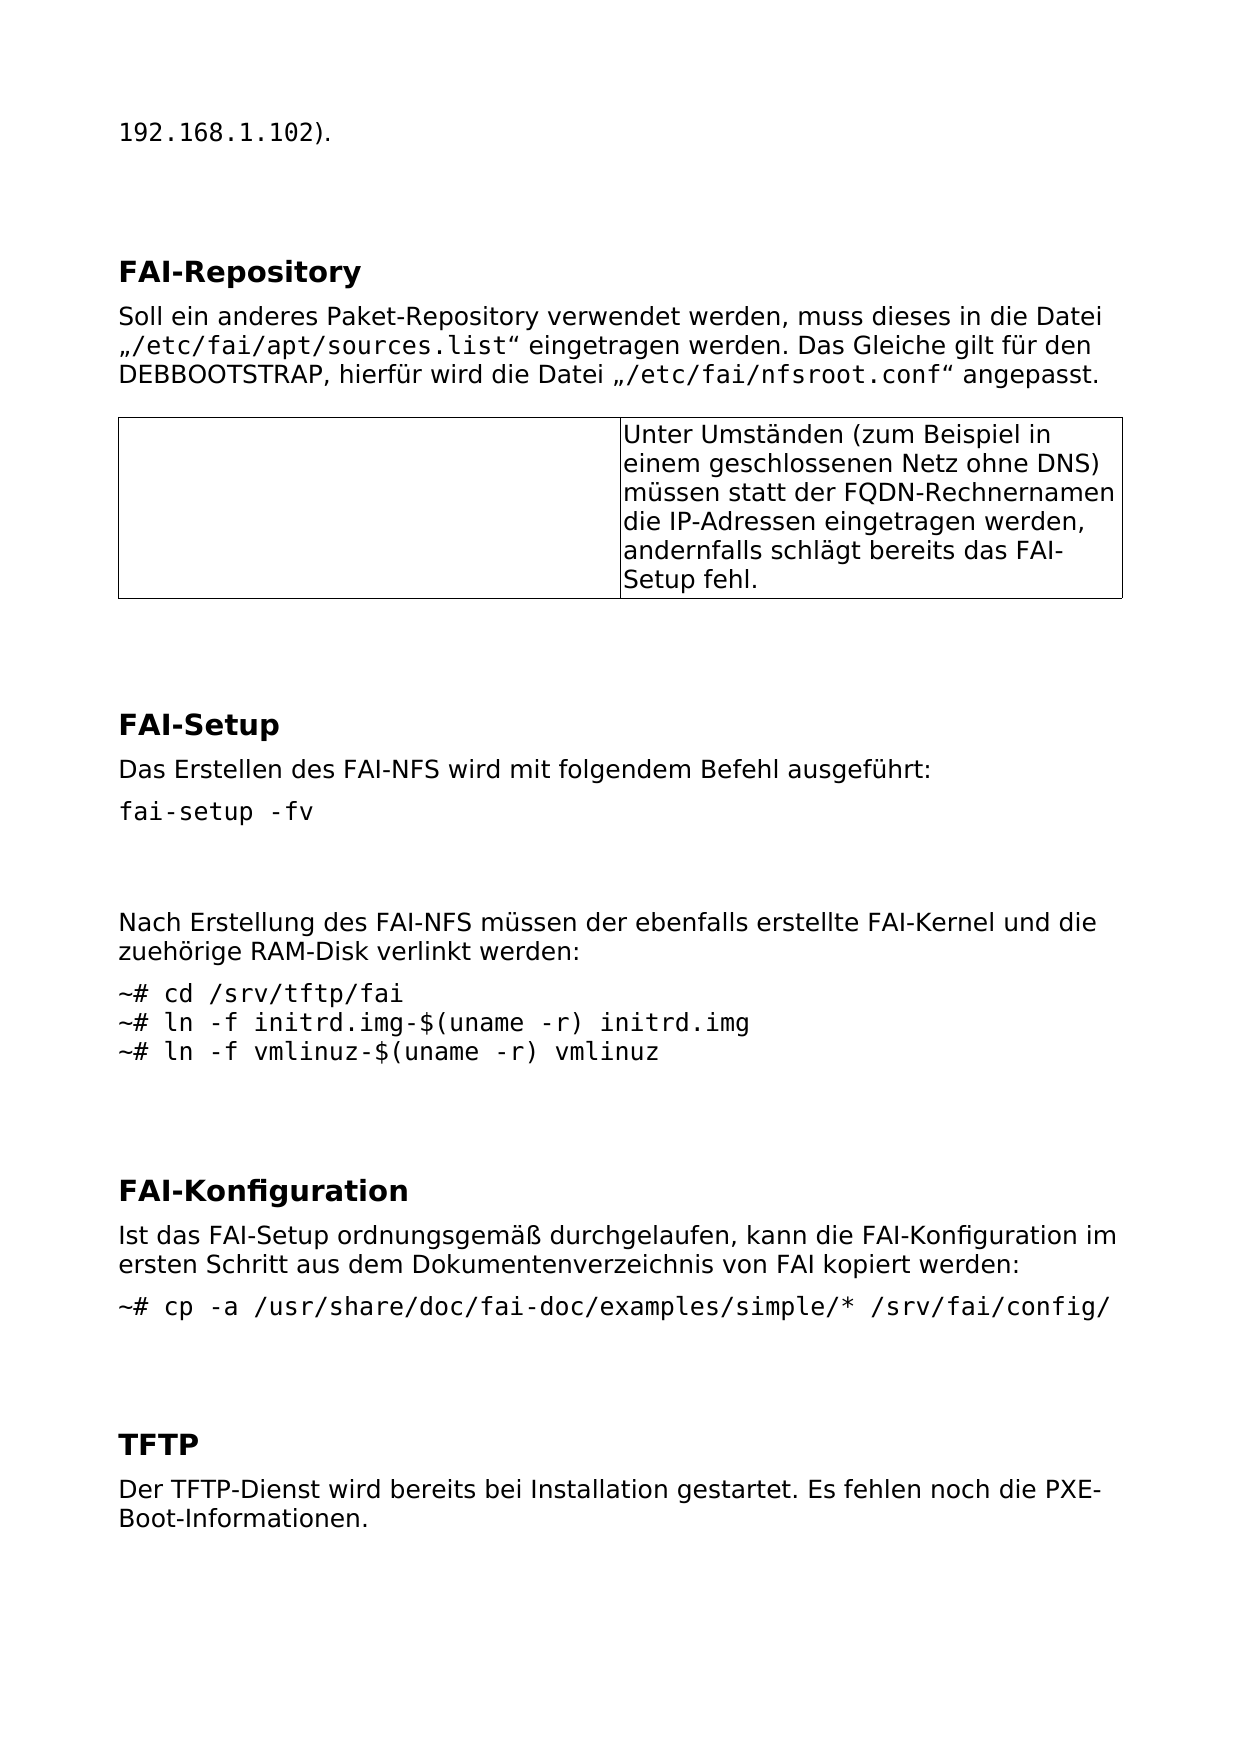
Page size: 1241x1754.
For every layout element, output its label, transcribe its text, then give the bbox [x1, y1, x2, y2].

text Nach Erstellung des FAI-NFS müssen der ebenfalls erstellte FAI-Kernel und die zuehörige RAM-Disk verlinkt werden: [118, 908, 1122, 967]
subtitle FAI-Repository [118, 256, 1122, 289]
text Der TFTP-Dienst wird bereits bei Installation gestartet. Es fehlen noch die PXE-Boot-Informationen. [118, 1475, 1122, 1533]
text ~# cp -a /usr/share/doc/fai-doc/examples/simple/* /srv/fai/config/ [118, 1292, 1122, 1321]
text ~# cd /srv/tftp/fai ~# ln -f initrd.img-$(uname -r) initrd.img ~# ln -f vmlinuz-$(uname -r) vmlinuz [118, 979, 1122, 1067]
subtitle FAI-Konfiguration [118, 1174, 1122, 1208]
table_header Unter Umständen (zum Beispiel in einem geschlossenen Netz ohne DNS) müssen statt der FQDN-Rechnernamen die IP-Adressen eingetragen werden, andernfalls schlägt bereits das FAI-Setup fehl. [621, 418, 1122, 598]
text Ist das FAI-Setup ordnungsgemäß durchgelaufen, kann die FAI-Konfiguration im ersten Schritt aus dem Dokumentenverzeichnis von FAI kopiert werden: [118, 1221, 1122, 1279]
table_header [119, 418, 620, 598]
subtitle FAI-Setup [118, 708, 1122, 742]
text fai-setup -fv [118, 797, 1122, 826]
subtitle TFTP [118, 1428, 1122, 1462]
text Das Erstellen des FAI-NFS wird mit folgendem Befehl ausgeführt: [118, 755, 1122, 784]
text Soll ein anderes Paket-Repository verwendet werden, muss dieses in die Datei „/etc/fai/apt/sources.list“ eingetragen werden. Das Gleiche gilt für den DEBBOOTSTRAP, hierfür wird die Datei „/etc/fai/nfsroot.conf“ angepasst. [118, 302, 1122, 389]
text 192.168.1.102). [118, 118, 1122, 147]
